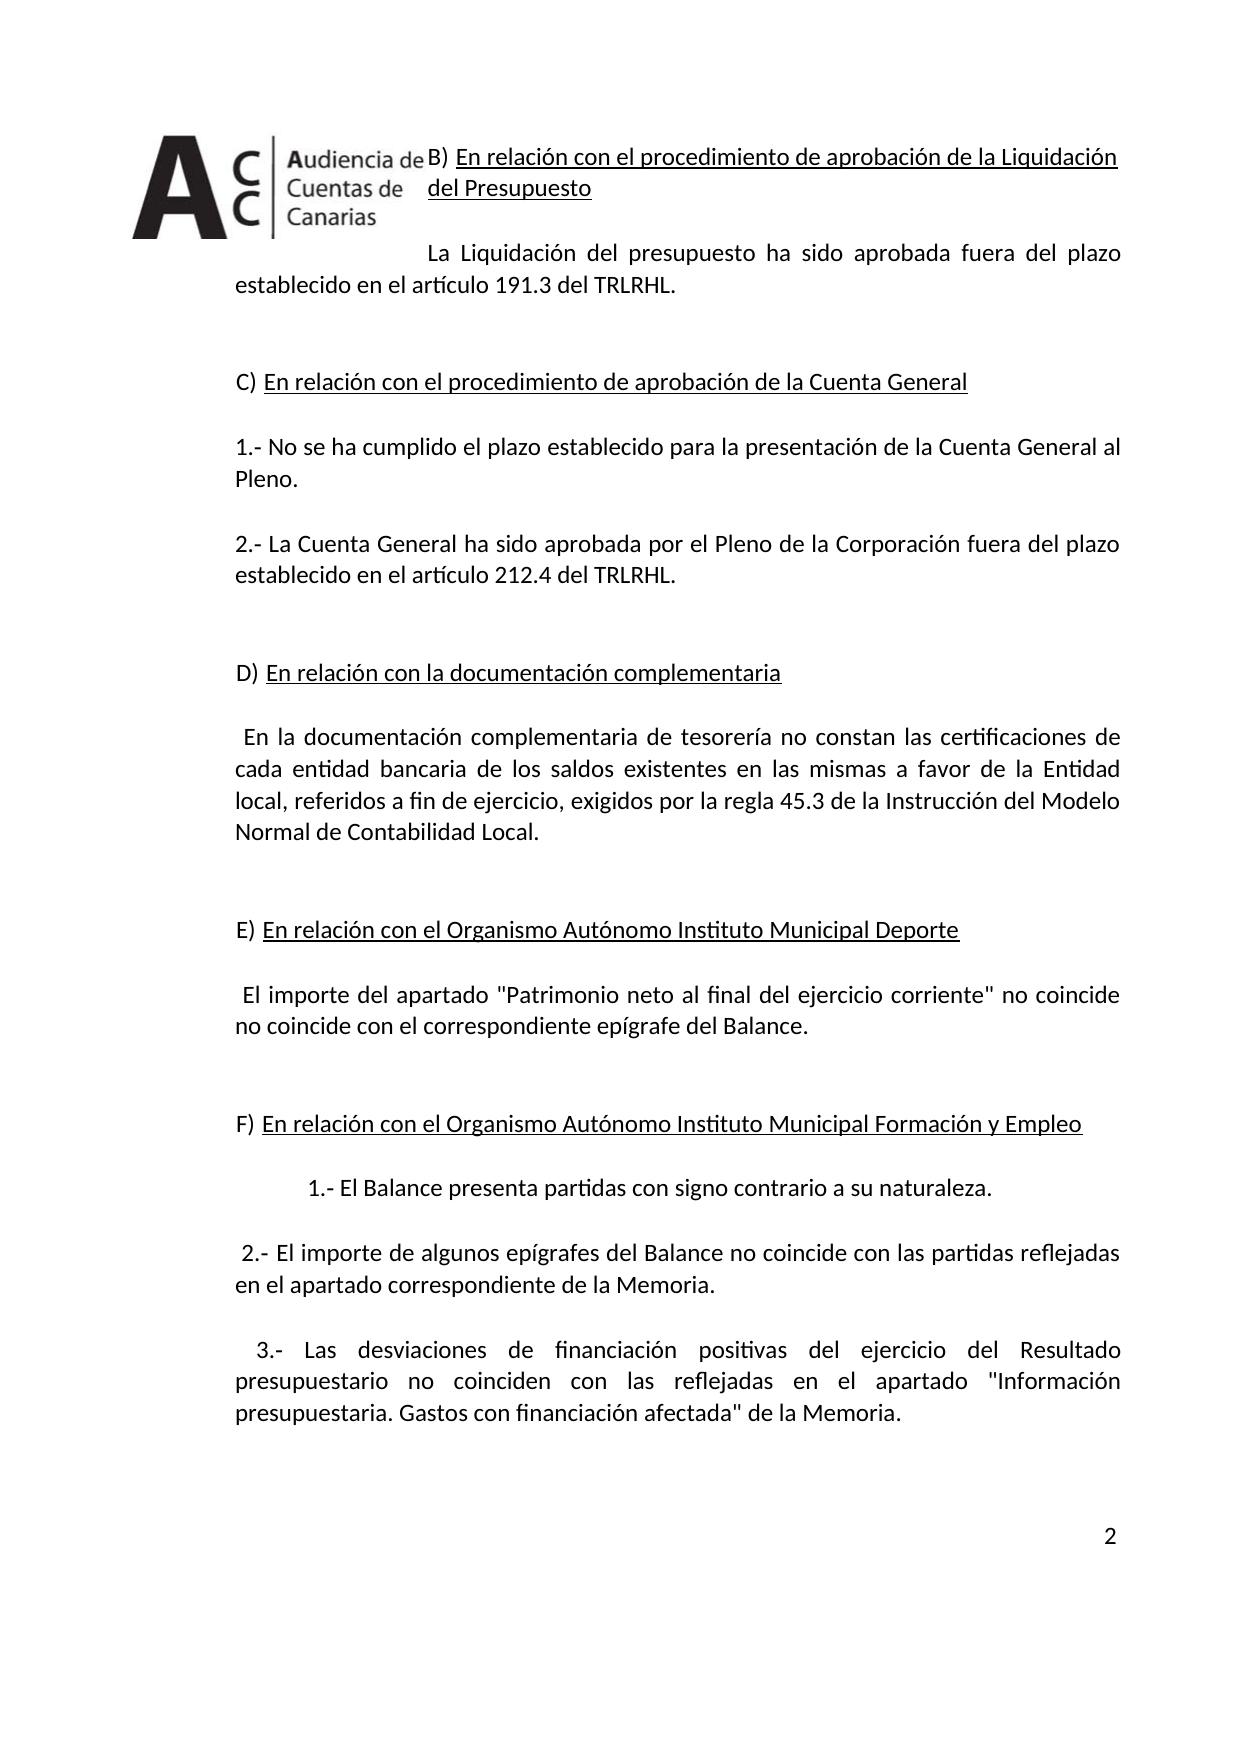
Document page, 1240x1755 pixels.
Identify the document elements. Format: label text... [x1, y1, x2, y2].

text 1.‐ No se ha cumplido el plazo establecido para la presentación de la Cuenta General al Pleno. [235, 431, 1122, 493]
text 3.‐ Las desviaciones de financiación positivas del ejercicio del Resultado presupuestario no coinciden con las reflejadas en el apartado "Información presupuestaria. Gastos con financiación afectada" de la Memoria. [235, 1334, 1122, 1428]
text 2.‐ La Cuenta General ha sido aprobada por el Pleno de la Corporación fuera del plazo establecido en el artículo 212.4 del TRLRHL. [235, 528, 1122, 590]
text 1.‐ El Balance presenta partidas con signo contrario a su naturaleza. [235, 1173, 1122, 1203]
subtitle D) En relación con la documentación complementaria [236, 657, 1122, 687]
text 2.‐ El importe de algunos epígrafes del Balance no coincide con las partidas reflejadas en el apartado correspondiente de la Memoria. [235, 1237, 1122, 1299]
subtitle B) En relación con el procedimiento de aprobación de la Liquidación del Presupuesto [428, 141, 1122, 203]
subtitle C) En relación con el procedimiento de aprobación de la Cuenta General [236, 366, 1122, 397]
subtitle F) En relación con el Organismo Autónomo Instituto Municipal Formación y Empleo [236, 1108, 1122, 1138]
text En la documentación complementaria de tesorería no constan las certificaciones de cada entidad bancaria de los saldos existentes en las mismas a favor de la Entidad local, referidos a fin de ejercicio, exigidos por la regla 45.3 de la Instrucción del Modelo Normal de Contabilidad Local. [235, 722, 1122, 847]
subtitle E) En relación con el Organismo Autónomo Instituto Municipal Deporte [236, 914, 1122, 944]
text La Liquidación del presupuesto ha sido aprobada fuera del plazo establecido en el artículo 191.3 del TRLRHL. [235, 237, 1122, 299]
text El importe del apartado "Patrimonio neto al final del ejercicio corriente" no coincide no coincide con el correspondiente epígrafe del Balance. [235, 979, 1122, 1041]
